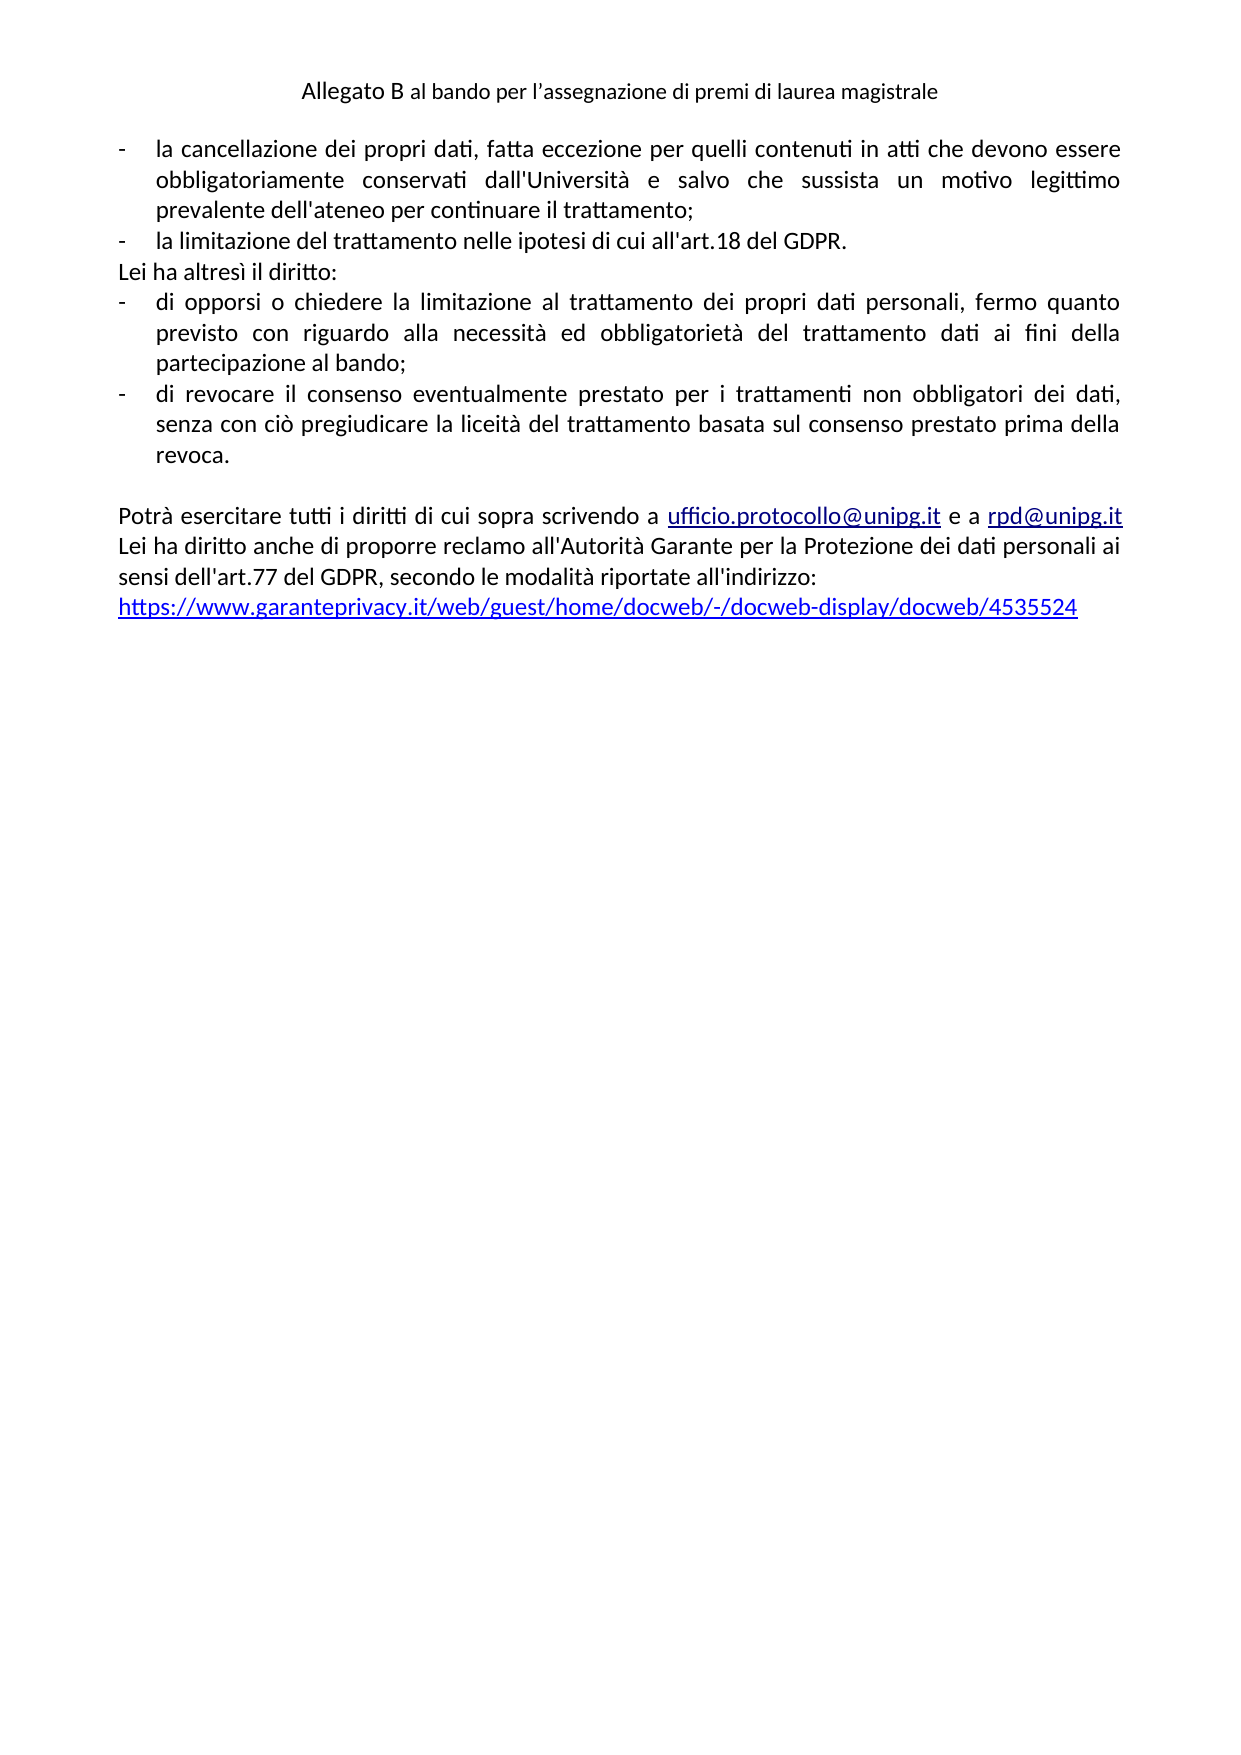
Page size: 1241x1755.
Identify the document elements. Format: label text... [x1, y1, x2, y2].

list la limitazione del trattamento nelle ipotesi di cui all'art.18 del GDPR. [118, 225, 1122, 256]
list di revocare il consenso eventualmente prestato per i trattamenti non obbligatori dei dati, senza con ciò pregiudicare la liceità del trattamento basata sul consenso prestato prima della revoca. [118, 378, 1122, 469]
text Potrà esercitare tutti i diritti di cui sopra scrivendo a ufficio.protocollo@unipg.it e a rpd@unipg.it Lei ha diritto anche di proporre reclamo all'Autorità Garante per la Protezione dei dati personali ai sensi dell'art.77 del GDPR, secondo le modalità riportate all'indirizzo: [118, 500, 1122, 591]
text Lei ha altresì il diritto: [118, 256, 1122, 286]
list di opporsi o chiedere la limitazione al trattamento dei propri dati personali, fermo quanto previsto con riguardo alla necessità ed obbligatorietà del trattamento dati ai fini della partecipazione al bando; [118, 286, 1122, 378]
text https://www.garanteprivacy.it/web/guest/home/docweb/-/docweb-display/docweb/4535524 [118, 591, 1122, 622]
list la cancellazione dei propri dati, fatta eccezione per quelli contenuti in atti che devono essere obbligatoriamente conservati dall'Università e salvo che sussista un motivo legittimo prevalente dell'ateneo per continuare il trattamento; [118, 133, 1122, 225]
